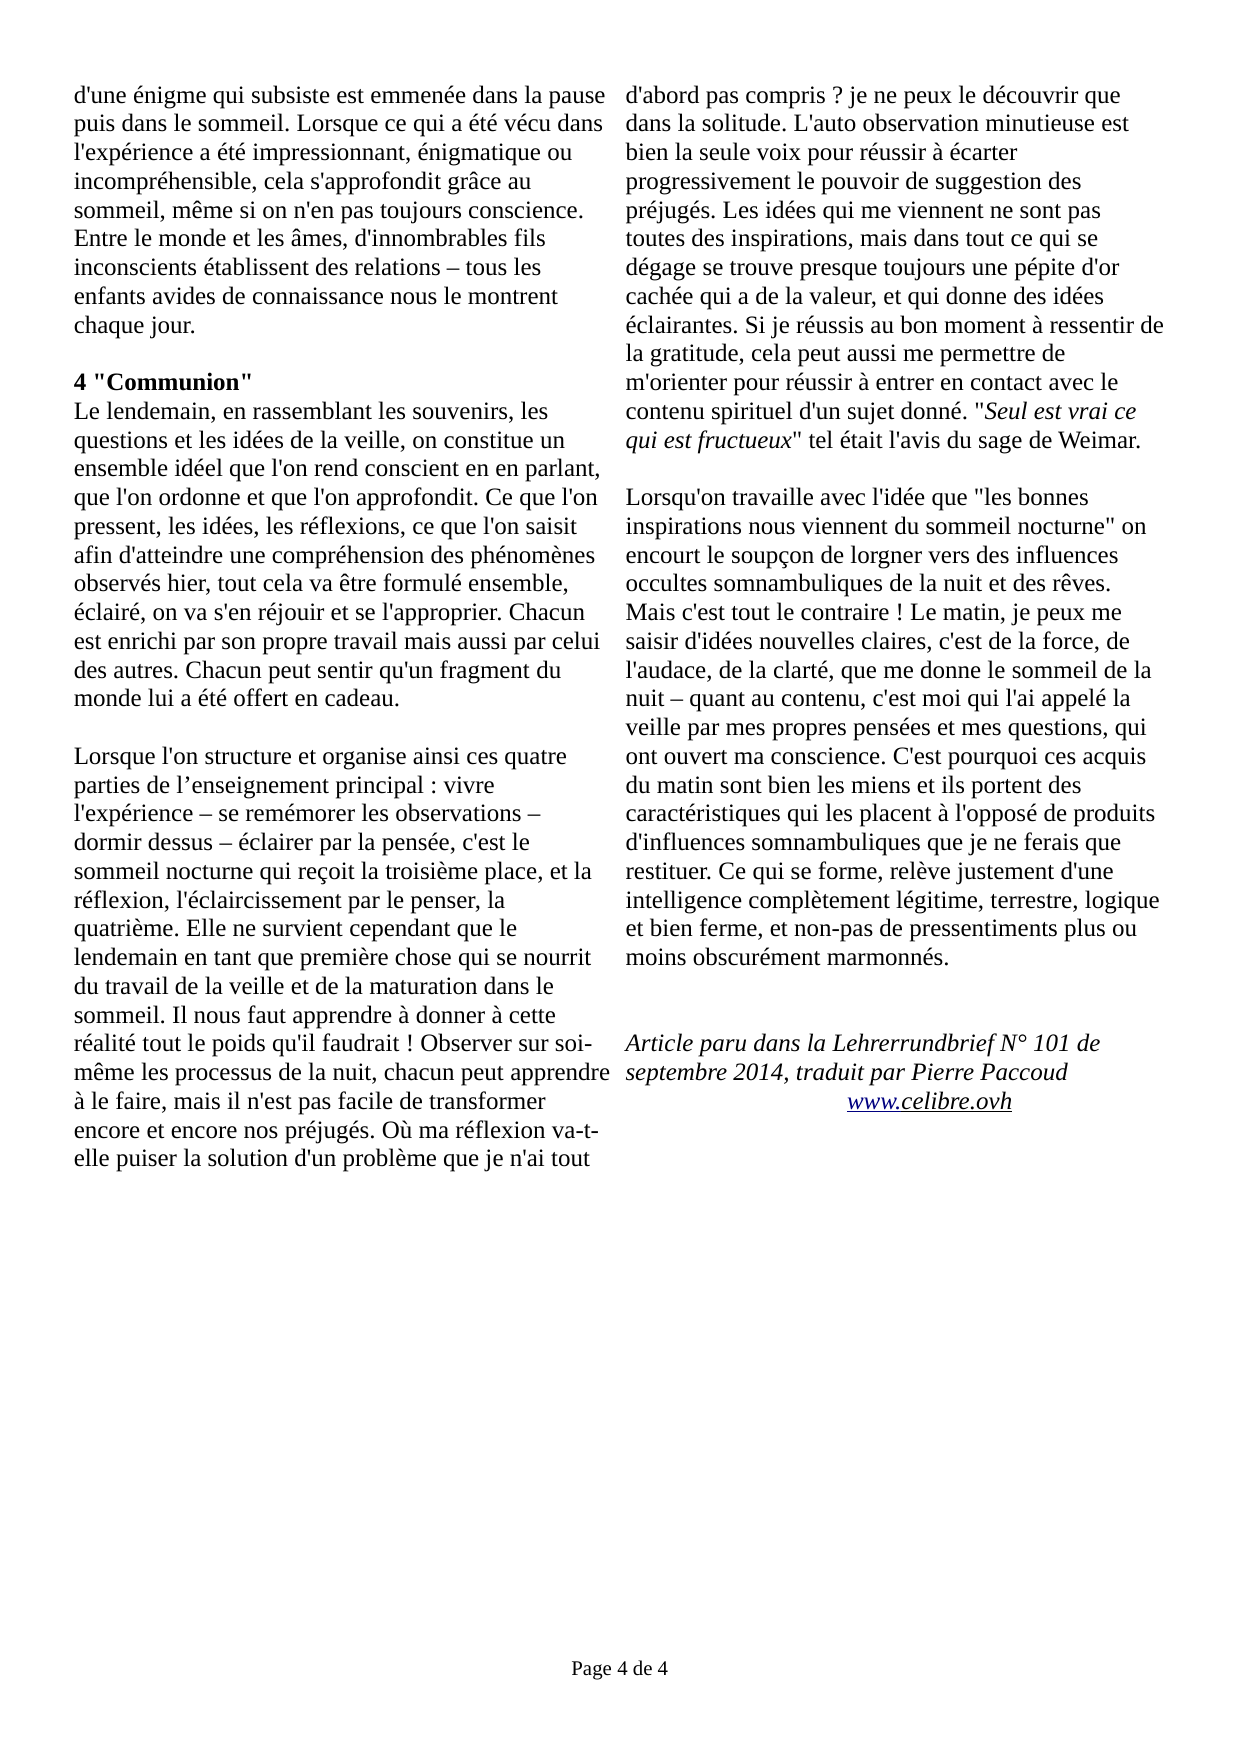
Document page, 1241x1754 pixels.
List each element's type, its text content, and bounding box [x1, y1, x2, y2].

text Le lendemain, en rassemblant les souvenirs, les questions et les idées de la veille, on constitue un ensemble idéel que l'on rend conscient en en parlant, que l'on ordonne et que l'on approfondit. Ce que l'on pressent, les idées, les réflexions, ce que l'on saisit afin d'atteindre une compréhension des phénomènes observés hier, tout cela va être formulé ensemble, éclairé, on va s'en réjouir et se l'approprier. Chacun est enrichi par son propre travail mais aussi par celui des autres. Chacun peut sentir qu'un fragment du monde lui a été offert en cadeau. [73, 396, 614, 712]
text Article paru dans la Lehrerrundbrief N° 101 de septembre 2014, traduit par Pierre Paccoud www.celibre.ovh [625, 1028, 1166, 1115]
text 4 "Communion" [73, 367, 614, 396]
text Lorsque l'on structure et organise ainsi ces quatre parties de l’enseignement principal : vivre l'expérience – se remémorer les observations – dormir dessus – éclairer par la pensée, c'est le sommeil nocturne qui reçoit la troisième place, et la réflexion, l'éclaircissement par le penser, la quatrième. Elle ne survient cependant que le lendemain en tant que première chose qui se nourrit du travail de la veille et de la maturation dans le sommeil. Il nous faut apprendre à donner à cette réalité tout le poids qu'il faudrait ! Observer sur soi-même les processus de la nuit, chacun peut apprendre à le faire, mais il n'est pas facile de transformer encore et encore nos préjugés. Où ma réflexion va-t-elle puiser la solution d'un problème que je n'ai tout [73, 741, 614, 1172]
text d'une énigme qui subsiste est emmenée dans la pause puis dans le sommeil. Lorsque ce qui a été vécu dans l'expérience a été impressionnant, énigmatique ou incompréhensible, cela s'approfondit grâce au sommeil, même si on n'en pas toujours conscience. [73, 80, 614, 223]
text Entre le monde et les âmes, d'innombrables fils inconscients établissent des relations – tous les enfants avides de connaissance nous le montrent chaque jour. [73, 223, 614, 338]
text d'abord pas compris ? je ne peux le découvrir que dans la solitude. L'auto observation minutieuse est bien la seule voix pour réussir à écarter progressivement le pouvoir de suggestion des préjugés. Les idées qui me viennent ne sont pas toutes des inspirations, mais dans tout ce qui se dégage se trouve presque toujours une pépite d'or cachée qui a de la valeur, et qui donne des idées éclairantes. Si je réussis au bon moment à ressentir de la gratitude, cela peut aussi me permettre de m'orienter pour réussir à entrer en contact avec le contenu spirituel d'un sujet donné. "Seul est vrai ce qui est fructueux" tel était l'avis du sage de Weimar. [625, 80, 1166, 453]
text Lorsqu'on travaille avec l'idée que "les bonnes inspirations nous viennent du sommeil nocturne" on encourt le soupçon de lorgner vers des influences occultes somnambuliques de la nuit et des rêves. Mais c'est tout le contraire ! Le matin, je peux me saisir d'idées nouvelles claires, c'est de la force, de l'audace, de la clarté, que me donne le sommeil de la nuit – quant au contenu, c'est moi qui l'ai appelé la veille par mes propres pensées et mes questions, qui ont ouvert ma conscience. C'est pourquoi ces acquis du matin sont bien les miens et ils portent des caractéristiques qui les placent à l'opposé de produits d'influences somnambuliques que je ne ferais que restituer. Ce qui se forme, relève justement d'une intelligence complètement légitime, terrestre, logique et bien ferme, et non-pas de pressentiments plus ou moins obscurément marmonnés. [625, 482, 1166, 971]
